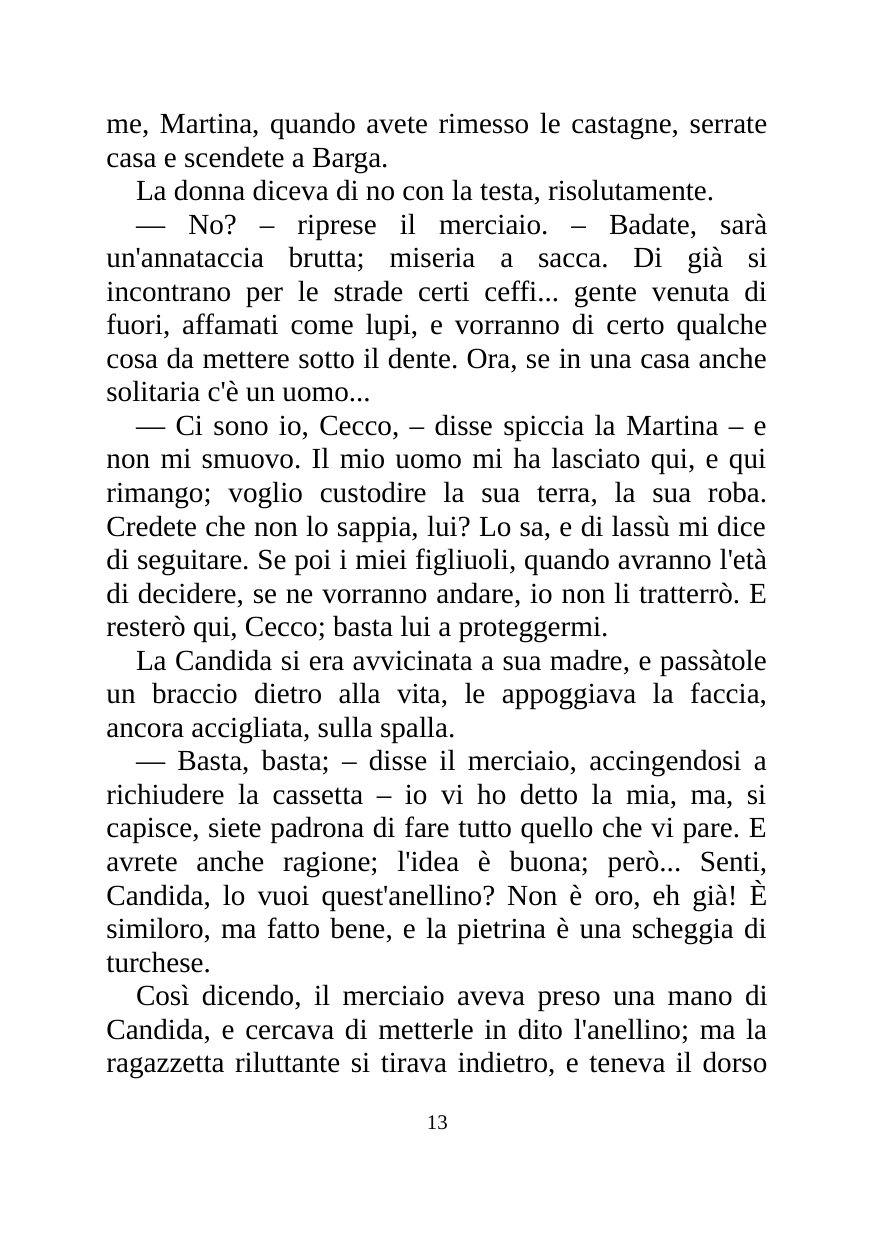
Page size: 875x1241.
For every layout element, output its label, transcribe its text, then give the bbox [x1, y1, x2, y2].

text La donna diceva di no con la testa, risolutamente. [106, 173, 768, 207]
text — Ci sono io, Cecco, – disse spiccia la Martina – e non mi smuovo. Il mio uomo mi ha lasciato qui, e qui rimango; voglio custodire la sua terra, la sua roba. Credete che non lo sappia, lui? Lo sa, e di lassù mi dice di seguitare. Se poi i miei figliuoli, quando avranno l'età di decidere, se ne vorranno andare, io non li tratterrò. E resterò qui, Cecco; basta lui a proteggermi. [106, 408, 768, 643]
text — No? – riprese il merciaio. – Badate, sarà un'annataccia brutta; miseria a sacca. Di già si incontrano per le strade certi ceffi... gente venuta di fuori, affamati come lupi, e vorranno di certo qualche cosa da mettere sotto il dente. Ora, se in una casa anche solitaria c'è un uomo... [106, 207, 768, 408]
text Così dicendo, il merciaio aveva preso una mano di Candida, e cercava di metterle in dito l'anellino; ma la ragazzetta riluttante si tirava indietro, e teneva il dorso [106, 978, 768, 1079]
text — Basta, basta; – disse il merciaio, accingendosi a richiudere la cassetta – io vi ho detto la mia, ma, si capisce, siete padrona di fare tutto quello che vi pare. E avrete anche ragione; l'idea è buona; però... Senti, Candida, lo vuoi quest'anellino? Non è oro, eh già! È similoro, ma fatto bene, e la pietrina è una scheggia di turchese. [106, 743, 768, 978]
text me, Martina, quando avete rimesso le castagne, serrate casa e scendete a Barga. [106, 106, 768, 173]
text La Candida si era avvicinata a sua madre, e passàtole un braccio dietro alla vita, le appoggiava la faccia, ancora accigliata, sulla spalla. [106, 643, 768, 743]
